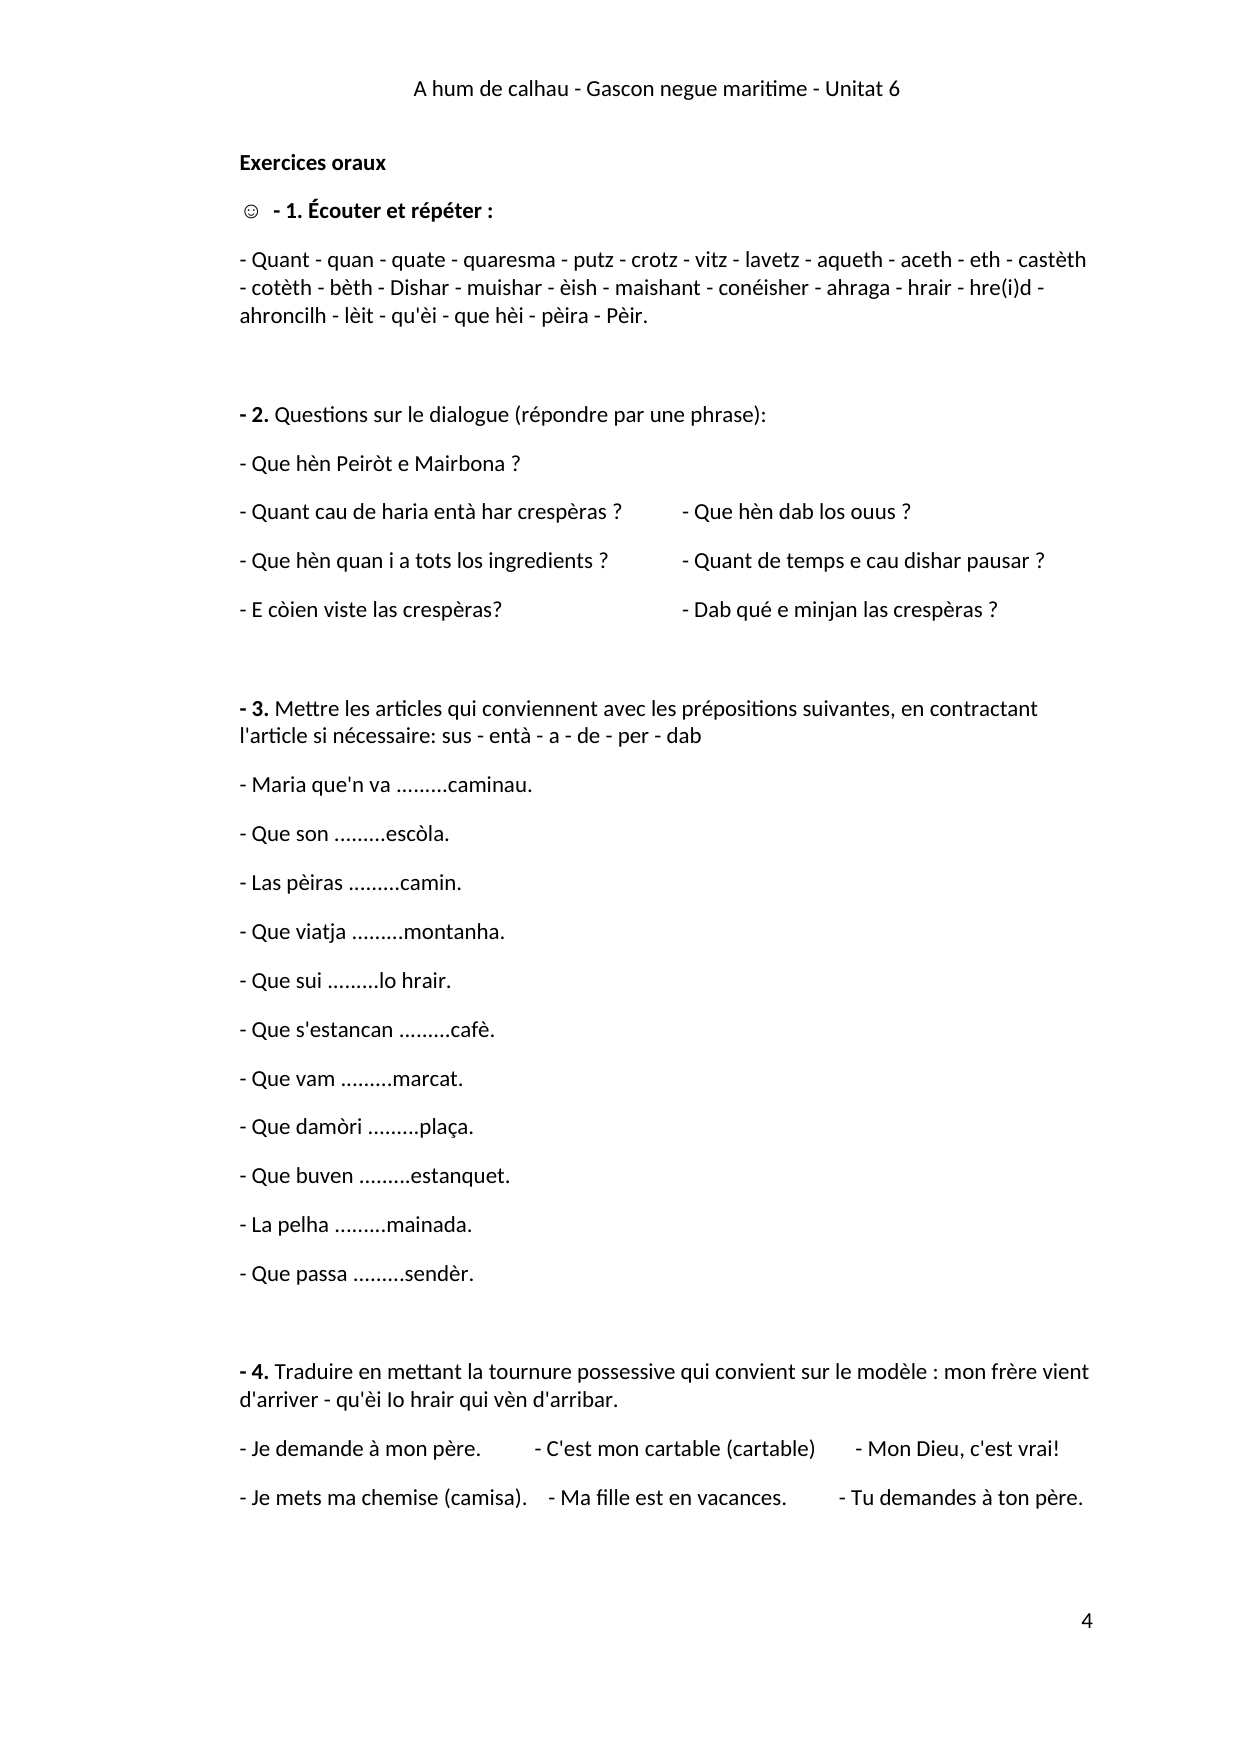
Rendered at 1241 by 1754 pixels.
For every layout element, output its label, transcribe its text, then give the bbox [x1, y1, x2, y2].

text ☺ - 1. Écouter et répéter : [239, 196, 1093, 224]
text - Que son .........escòla. [239, 819, 1093, 847]
text - Las pèiras .........camin. [239, 868, 1093, 896]
text - Que passa .........sendèr. [239, 1259, 1093, 1287]
text - 3. Mettre les articles qui conviennent avec les prépositions suivantes, en contractant l'article si nécessaire: sus - entà - a - de - per - dab [239, 694, 1093, 750]
text - Que buven .........estanquet. [239, 1161, 1093, 1189]
text - Que vam .........marcat. [239, 1064, 1093, 1092]
text - Que damòri .........plaça. [239, 1112, 1093, 1141]
text - Que viatja .........montanha. [239, 917, 1093, 945]
text - Je demande à mon père. - C'est mon cartable (cartable) - Mon Dieu, c'est vrai! [239, 1434, 1093, 1462]
text - Que s'estancan .........cafè. [239, 1015, 1093, 1043]
text - Maria que'n va .........caminau. [239, 771, 1093, 798]
text - 2. Questions sur le dialogue (répondre par une phrase): [239, 400, 1093, 428]
text - La pelha .........mainada. [239, 1210, 1093, 1238]
text - Que hèn quan i a tots los ingredients ? - Quant de temps e cau dishar pausar ? [239, 546, 1093, 574]
text - Que hèn Peiròt e Mairbona ? [239, 449, 1093, 477]
text Exercices oraux [239, 148, 1093, 176]
text - E còien viste las crespèras? - Dab qué e minjan las crespèras ? [239, 595, 1093, 623]
text - Quant - quan - quate - quaresma - putz - crotz - vitz - lavetz - aqueth - aceth - eth - castèth - cotèth - bèth - Dishar - muishar - èish - maishant - conéisher - ahraga - hrair - hre(i)d - ahroncilh - lèit - qu'èi - que hèi - pèira - Pèir. [239, 245, 1093, 329]
text - Je mets ma chemise (camisa). - Ma fille est en vacances. - Tu demandes à ton père. [239, 1483, 1093, 1511]
text - 4. Traduire en mettant la tournure possessive qui convient sur le modèle : mon frère vient d'arriver - qu'èi Io hrair qui vèn d'arribar. [239, 1357, 1093, 1413]
text - Que sui .........lo hrair. [239, 966, 1093, 994]
text - Quant cau de haria entà har crespèras ? - Que hèn dab los ouus ? [239, 497, 1093, 526]
